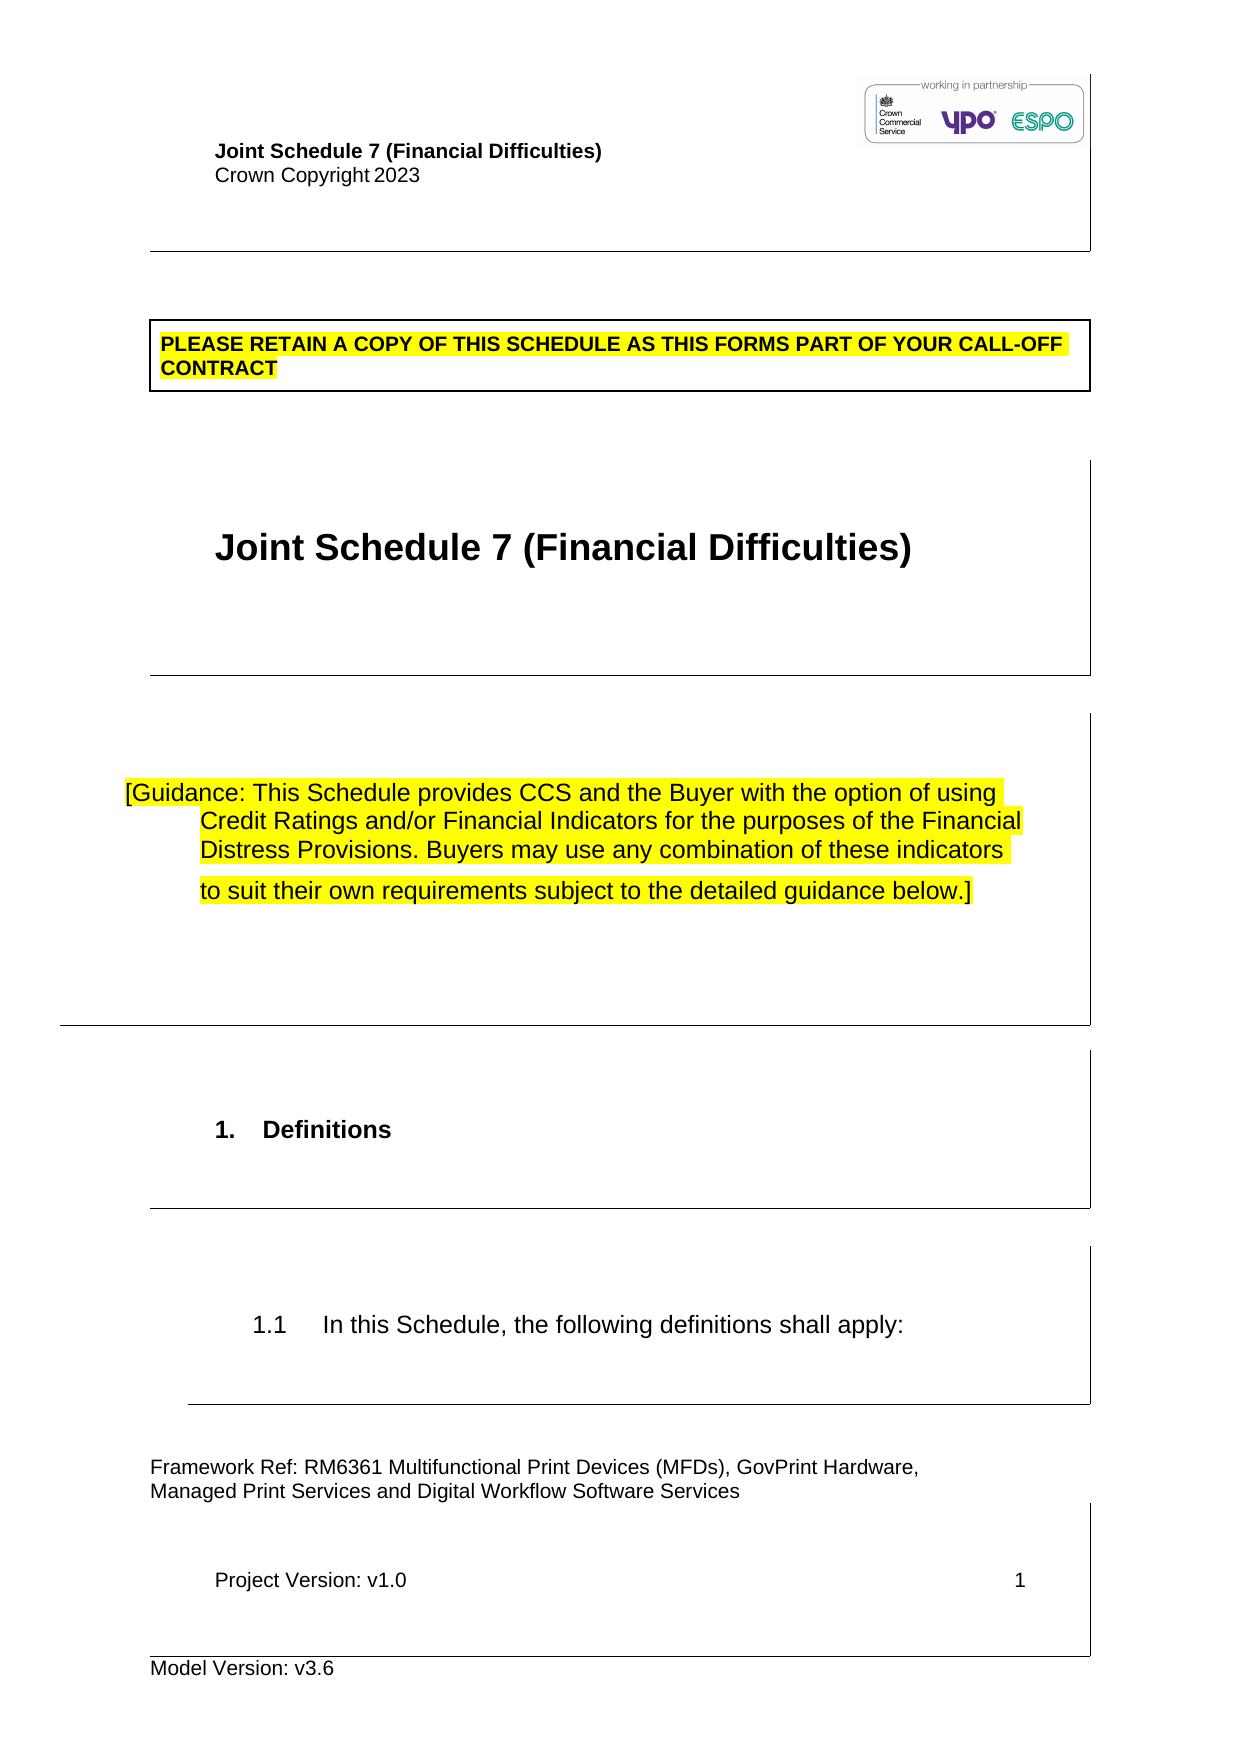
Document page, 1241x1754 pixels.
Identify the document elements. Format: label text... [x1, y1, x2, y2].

text Joint Schedule 7 (Financial Difficulties) [150, 460, 1090, 568]
list Definitions [150, 1050, 1090, 1208]
text [Guidance: This Schedule provides CCS and the Buyer with the option of using Credit Ratings and/or Financial Indicators for the purposes of the Financial Distress Provisions. Buyers may use any combination of these indicators to suit their own requirements subject to the detailed guidance below.] [60, 713, 1090, 907]
table_header PLEASE RETAIN A COPY OF THIS SCHEDULE AS THIS FORMS PART OF YOUR CALL-OFF CONTRACT [151, 321, 1089, 390]
list In this Schedule, the following definitions shall apply: [187, 1246, 1090, 1404]
